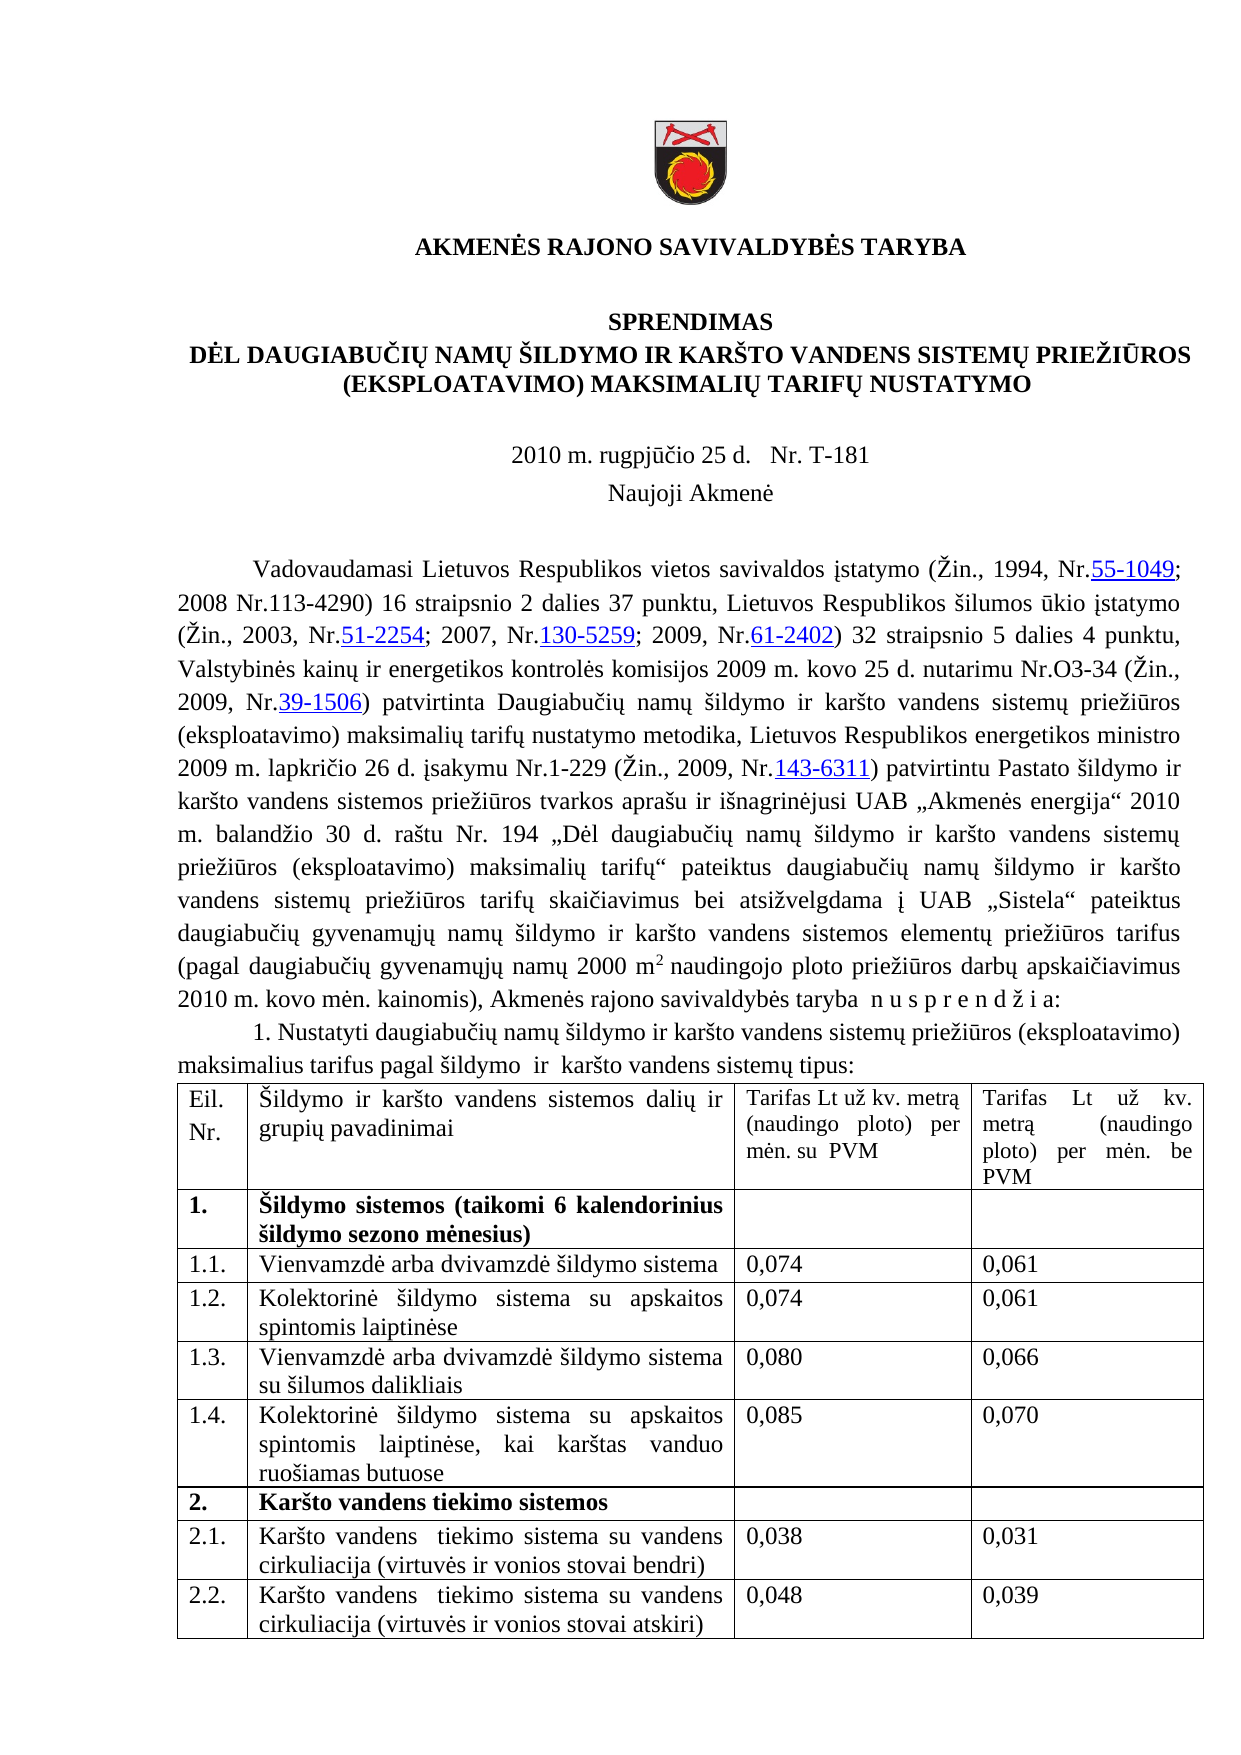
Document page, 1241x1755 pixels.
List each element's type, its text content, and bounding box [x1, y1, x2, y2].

table_cell 0,039 [972, 1580, 1203, 1637]
table_cell [177, 207, 1204, 227]
table_cell 0,061 [972, 1283, 1203, 1341]
table_cell 0,085 [735, 1400, 971, 1486]
table_header Tarifas Lt už kv. metrą (naudingo ploto) per mėn. be PVM [972, 1084, 1203, 1189]
table_header [729, 118, 1204, 207]
table_cell Karšto vandens tiekimo sistema su vandens cirkuliacija (virtuvės ir vonios stovai atskiri) [248, 1580, 734, 1637]
table_cell DĖL DAUGIABUČIŲ NAMŲ ŠILDYMO IR KARŠTO VANDENS SISTEMŲ PRIEŽIŪROS (EKSPLOATAVIMO) MAKSIMALIŲ TARIFŲ NUSTATYMO [177, 341, 1204, 398]
table_cell Vienvamzdė arba dvivamzdė šildymo sistema [248, 1249, 734, 1282]
table_cell Karšto vandens tiekimo sistemos [248, 1488, 734, 1520]
table_cell 1.2. [178, 1283, 247, 1341]
table_cell 0,048 [735, 1580, 971, 1637]
table_cell [177, 265, 1204, 303]
table_cell [972, 1190, 1203, 1248]
table_cell Naujoji Akmenė [177, 474, 1204, 511]
table_cell [735, 1488, 971, 1520]
table_cell 1. [178, 1190, 247, 1248]
table_header [177, 118, 652, 207]
table_cell Šildymo sistemos (taikomi 6 kalendorinius šildymo sezono mėnesius) [248, 1190, 734, 1248]
table_cell Kolektorinė šildymo sistema su apskaitos spintomis laiptinėse, kai karštas vanduo ruošiamas butuose [248, 1400, 734, 1486]
table_cell Karšto vandens tiekimo sistema su vandens cirkuliacija (virtuvės ir vonios stovai bendri) [248, 1521, 734, 1579]
table_cell 0,066 [972, 1342, 1203, 1399]
table_cell 0,031 [972, 1521, 1203, 1579]
table_cell Vienvamzdė arba dvivamzdė šildymo sistema su šilumos dalikliais [248, 1342, 734, 1399]
text Vadovaudamasi Lietuvos Respublikos vietos savivaldos įstatymo (Žin., 1994, Nr.55-1049; 2008 Nr.113-4290) 16 straipsnio 2 dalies 37 punktu, Lietuvos Respublikos šilumos ūkio įstatymo (Žin., 2003, Nr.51-2254; 2007, Nr.130-5259; 2009, Nr.61-2402) 32 straipsnio 5 dalies 4 punktu, Valstybinės kainų ir energetikos kontrolės komisijos 2009 m. kovo 25 d. nutarimu Nr.O3-34 (Žin., 2009, Nr.39-1506) patvirtinta Daugiabučių namų šildymo ir karšto vandens sistemų priežiūros (eksploatavimo) maksimalių tarifų nustatymo metodika, Lietuvos Respublikos energetikos ministro 2009 m. lapkričio 26 d. įsakymu Nr.1-229 (Žin., 2009, Nr.143-6311) patvirtintu Pastato šildymo ir karšto vandens sistemos priežiūros tvarkos aprašu ir išnagrinėjusi UAB „Akmenės energija“ 2010 m. balandžio 30 d. raštu Nr. 194 „Dėl daugiabučių namų šildymo ir karšto vandens sistemų priežiūros (eksploatavimo) maksimalių tarifų“ pateiktus daugiabučių namų šildymo ir karšto vandens sistemų priežiūros tarifų skaičiavimus bei atsižvelgdama į UAB „Sistela“ pateiktus daugiabučių gyvenamųjų namų šildymo ir karšto vandens sistemos elementų priežiūros tarifus (pagal daugiabučių gyvenamųjų namų 2000 m2 naudingojo ploto priežiūros darbų apskaičiavimus 2010 m. kovo mėn. kainomis), Akmenės rajono savivaldybės taryba n u s p r e n d ž i a: [177, 554, 1181, 1013]
table_cell [972, 1488, 1203, 1520]
table_cell SPRENDIMAS [177, 303, 1204, 341]
table_cell 2010 m. rugpjūčio 25 d. Nr. T-181 [177, 436, 1204, 474]
table_header Tarifas Lt už kv. metrą (naudingo ploto) per mėn. su PVM [735, 1084, 971, 1189]
table_cell 0,074 [735, 1283, 971, 1341]
table_header Eil. Nr. [178, 1084, 247, 1189]
table_cell 0,074 [735, 1249, 971, 1282]
table_cell 1.1. [178, 1249, 247, 1282]
table_cell AKMENĖS RAJONO SAVIVALDYBĖS TARYBA [177, 227, 1204, 265]
table_cell 0,080 [735, 1342, 971, 1399]
table_cell 0,038 [735, 1521, 971, 1579]
table_cell [177, 398, 1204, 436]
table_cell 0,070 [972, 1400, 1203, 1486]
table_cell 1.3. [178, 1342, 247, 1399]
table_cell Kolektorinė šildymo sistema su apskaitos spintomis laiptinėse [248, 1283, 734, 1341]
table_cell 1.4. [178, 1400, 247, 1486]
table_cell [735, 1190, 971, 1248]
table_header Šildymo ir karšto vandens sistemos dalių ir grupių pavadinimai [248, 1084, 734, 1189]
table_cell 0,061 [972, 1249, 1203, 1282]
text 1. Nustatyti daugiabučių namų šildymo ir karšto vandens sistemų priežiūros (eksploatavimo) maksimalius tarifus pagal šildymo ir karšto vandens sistemų tipus: [177, 1017, 1181, 1079]
table_cell 2. [178, 1488, 247, 1520]
table_cell 2.2. [178, 1580, 247, 1637]
table_cell 2.1. [178, 1521, 247, 1579]
